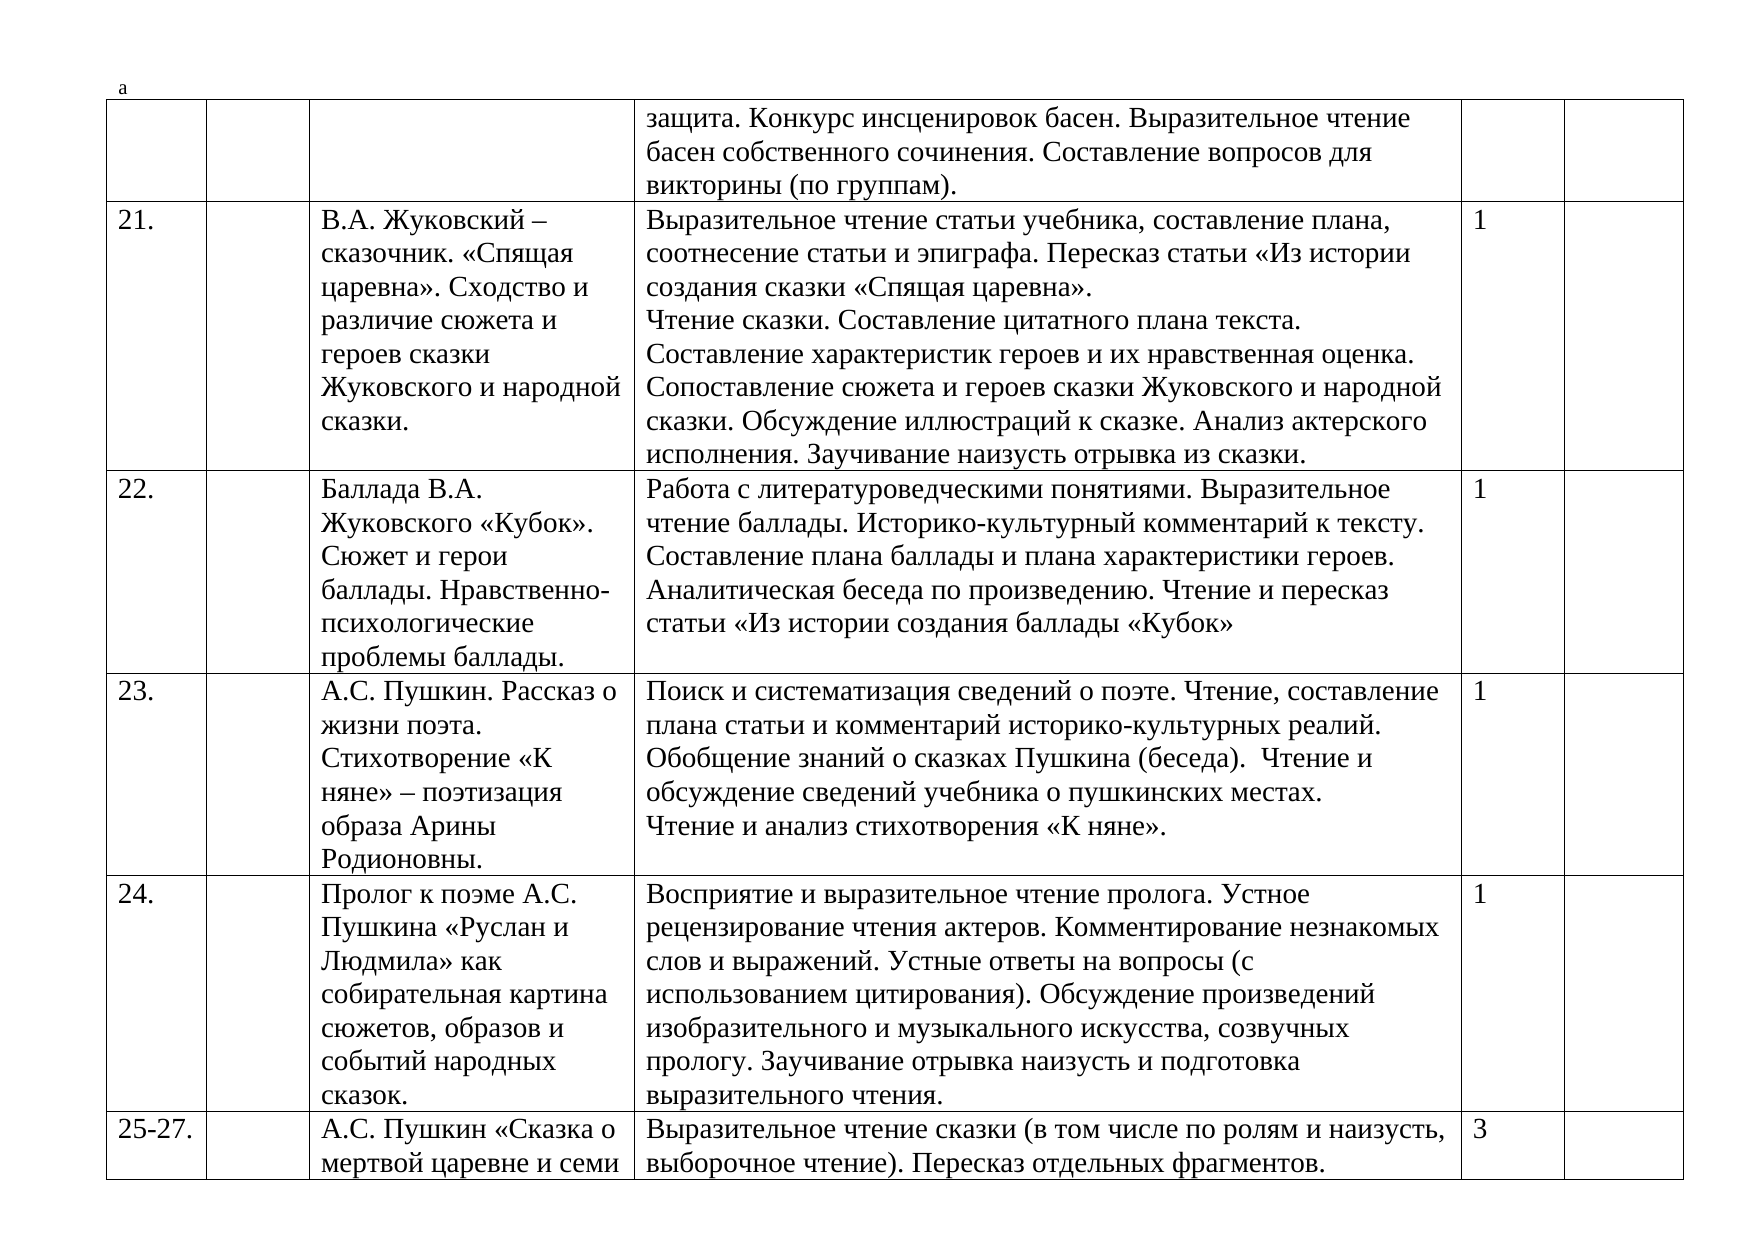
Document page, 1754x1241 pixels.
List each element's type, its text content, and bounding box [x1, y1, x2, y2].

table_cell [1565, 202, 1683, 470]
table_cell [1565, 471, 1683, 672]
table_cell А.С. Пушкин «Сказка о мертвой царевне и семи [310, 1112, 634, 1179]
table_cell [1565, 100, 1683, 201]
table_cell 24. [107, 876, 206, 1111]
table_cell В.А. Жуковский – сказочник. «Спящая царевна». Сходство и различие сюжета и героев сказки Жуковского и народной сказки. [310, 202, 634, 470]
table_cell 22. [107, 471, 206, 672]
table_cell 23. [107, 674, 206, 875]
table_cell Восприятие и выразительное чтение пролога. Устное рецензирование чтения актеров. Комментирование незнакомых слов и выражений. Устные ответы на вопросы (с использованием цитирования). Обсуждение произведений изобразительного и музыкального искусства, созвучных прологу. Заучивание отрывка наизусть и подготовка выразительного чтения. [635, 876, 1461, 1111]
table_cell [1565, 674, 1683, 875]
table_cell 21. [107, 202, 206, 470]
table_cell [207, 202, 309, 470]
table_cell [207, 471, 309, 672]
table_cell Пролог к поэме А.С. Пушкина «Руслан и Людмила» как собирательная картина сюжетов, образов и событий народных сказок. [310, 876, 634, 1111]
table_cell [1565, 876, 1683, 1111]
table_cell Выразительное чтение статьи учебника, составление плана, соотнесение статьи и эпиграфа. Пересказ статьи «Из истории создания сказки «Спящая царевна». Чтение сказки. Составление цитатного плана текста. Составление характеристик героев и их нравственная оценка. Сопоставление сюжета и героев сказки Жуковского и народной сказки. Обсуждение иллюстраций к сказке. Анализ актерского исполнения. Заучивание наизусть отрывка из сказки. [635, 202, 1461, 470]
table_cell 1 [1462, 674, 1564, 875]
table_cell [207, 1112, 309, 1179]
table_cell [1462, 100, 1564, 201]
table_cell Поиск и систематизация сведений о поэте. Чтение, составление плана статьи и комментарий историко-культурных реалий. Обобщение знаний о сказках Пушкина (беседа). Чтение и обсуждение сведений учебника о пушкинских местах. Чтение и анализ стихотворения «К няне». [635, 674, 1461, 875]
table_cell 3 [1462, 1112, 1564, 1179]
table_cell Баллада В.А. Жуковского «Кубок». Сюжет и герои баллады. Нравственно-психологические проблемы баллады. [310, 471, 634, 672]
table_cell [310, 100, 634, 201]
table_cell Работа с литературоведческими понятиями. Выразительное чтение баллады. Историко-культурный комментарий к тексту. Составление плана баллады и плана характеристики героев. Аналитическая беседа по произведению. Чтение и пересказ статьи «Из истории создания баллады «Кубок» [635, 471, 1461, 672]
table_cell [207, 674, 309, 875]
table_cell 25-27. [107, 1112, 206, 1179]
table_cell 1 [1462, 876, 1564, 1111]
table_cell [207, 100, 309, 201]
table_cell 1 [1462, 202, 1564, 470]
table_cell [107, 100, 206, 201]
table_cell А.С. Пушкин. Рассказ о жизни поэта. Стихотворение «К няне» – поэтизация образа Арины Родионовны. [310, 674, 634, 875]
table_cell 1 [1462, 471, 1564, 672]
table_cell [1565, 1112, 1683, 1179]
table_cell защита. Конкурс инсценировок басен. Выразительное чтение басен собственного сочинения. Составление вопросов для викторины (по группам). [635, 100, 1461, 201]
table_cell [207, 876, 309, 1111]
table_cell Выразительное чтение сказки (в том числе по ролям и наизусть, выборочное чтение). Пересказ отдельных фрагментов. [635, 1112, 1461, 1179]
